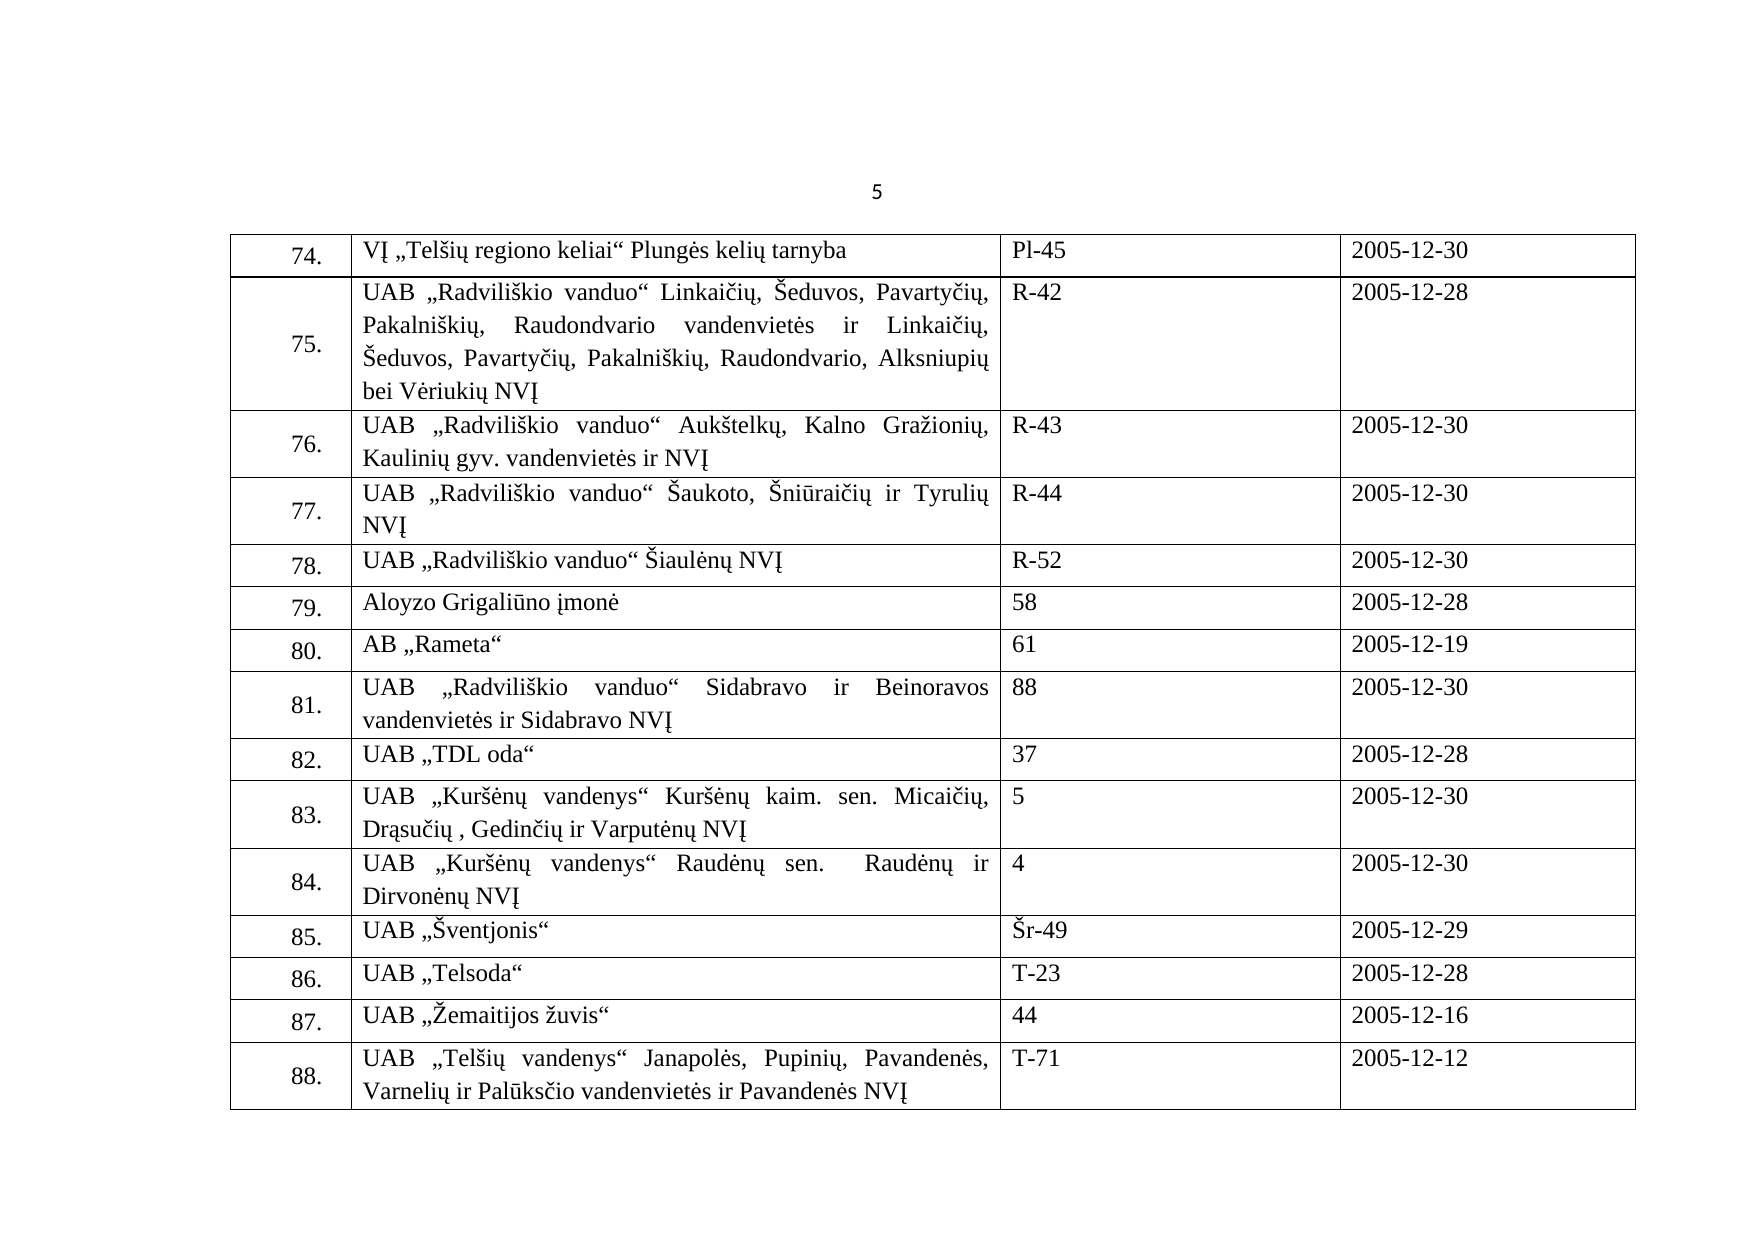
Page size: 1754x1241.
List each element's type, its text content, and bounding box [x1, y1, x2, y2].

table_cell 58 [1001, 587, 1340, 628]
table_cell 79. [231, 587, 351, 628]
table_cell 78. [231, 545, 351, 586]
table_cell Šr-49 [1001, 916, 1340, 957]
table_cell UAB „Žemaitijos žuvis“ [352, 1000, 1000, 1042]
table_cell 2005-12-30 [1341, 672, 1635, 738]
table_cell 4 [1001, 849, 1340, 914]
table_cell 83. [231, 781, 351, 847]
table_cell 86. [231, 958, 351, 999]
table_cell 76. [231, 411, 351, 477]
table_cell 2005-12-30 [1341, 235, 1635, 276]
table_cell 2005-12-30 [1341, 781, 1635, 847]
table_cell UAB „Radviliškio vanduo“ Sidabravo ir Beinoravos vandenvietės ir Sidabravo NVĮ [352, 672, 1000, 738]
table_cell 77. [231, 478, 351, 544]
table_cell UAB „Telsoda“ [352, 958, 1000, 999]
table_cell 37 [1001, 739, 1340, 780]
table_cell 2005-12-29 [1341, 916, 1635, 957]
table_cell 2005-12-28 [1341, 587, 1635, 628]
table_cell UAB „TDL oda“ [352, 739, 1000, 780]
table_cell 2005-12-30 [1341, 411, 1635, 477]
table_cell Pl-45 [1001, 235, 1340, 276]
table_cell UAB „Kuršėnų vandenys“ Kuršėnų kaim. sen. Micaičių, Drąsučių , Gedinčių ir Varputėnų NVĮ [352, 781, 1000, 847]
table_cell UAB „Kuršėnų vandenys“ Raudėnų sen. Raudėnų ir Dirvonėnų NVĮ [352, 849, 1000, 914]
table_cell R-52 [1001, 545, 1340, 586]
table_cell R-44 [1001, 478, 1340, 544]
table_cell Aloyzo Grigaliūno įmonė [352, 587, 1000, 628]
table_cell 88 [1001, 672, 1340, 738]
table_cell 84. [231, 849, 351, 914]
table_cell 75. [231, 278, 351, 409]
table_cell 2005-12-30 [1341, 478, 1635, 544]
table_cell 2005-12-16 [1341, 1000, 1635, 1042]
table_cell 2005-12-12 [1341, 1043, 1635, 1109]
table_cell 88. [231, 1043, 351, 1109]
table_cell R-43 [1001, 411, 1340, 477]
table_cell 2005-12-28 [1341, 739, 1635, 780]
table_cell UAB „Šventjonis“ [352, 916, 1000, 957]
table_cell 2005-12-28 [1341, 958, 1635, 999]
table_cell 80. [231, 630, 351, 671]
table_cell VĮ „Telšių regiono keliai“ Plungės kelių tarnyba [352, 235, 1000, 276]
table_cell R-42 [1001, 278, 1340, 409]
table_cell 74. [231, 235, 351, 276]
table_cell T-23 [1001, 958, 1340, 999]
table_cell T-71 [1001, 1043, 1340, 1109]
table_cell UAB „Radviliškio vanduo“ Šiaulėnų NVĮ [352, 545, 1000, 586]
table_cell UAB „Radviliškio vanduo“ Šaukoto, Šniūraičių ir Tyrulių NVĮ [352, 478, 1000, 544]
table_cell 85. [231, 916, 351, 957]
table_cell 81. [231, 672, 351, 738]
table_cell 5 [1001, 781, 1340, 847]
table_cell 44 [1001, 1000, 1340, 1042]
table_cell AB „Rameta“ [352, 630, 1000, 671]
table_cell UAB „Radviliškio vanduo“ Linkaičių, Šeduvos, Pavartyčių, Pakalniškių, Raudondvario vandenvietės ir Linkaičių, Šeduvos, Pavartyčių, Pakalniškių, Raudondvario, Alksniupių bei Vėriukių NVĮ [352, 278, 1000, 409]
table_cell 2005-12-28 [1341, 278, 1635, 409]
table_cell 2005-12-19 [1341, 630, 1635, 671]
table_cell 2005-12-30 [1341, 545, 1635, 586]
table_cell 61 [1001, 630, 1340, 671]
table_cell UAB „Telšių vandenys“ Janapolės, Pupinių, Pavandenės, Varnelių ir Palūksčio vandenvietės ir Pavandenės NVĮ [352, 1043, 1000, 1109]
table_cell 2005-12-30 [1341, 849, 1635, 914]
table_cell 87. [231, 1000, 351, 1042]
table_cell UAB „Radviliškio vanduo“ Aukštelkų, Kalno Gražionių, Kaulinių gyv. vandenvietės ir NVĮ [352, 411, 1000, 477]
table_cell 82. [231, 739, 351, 780]
